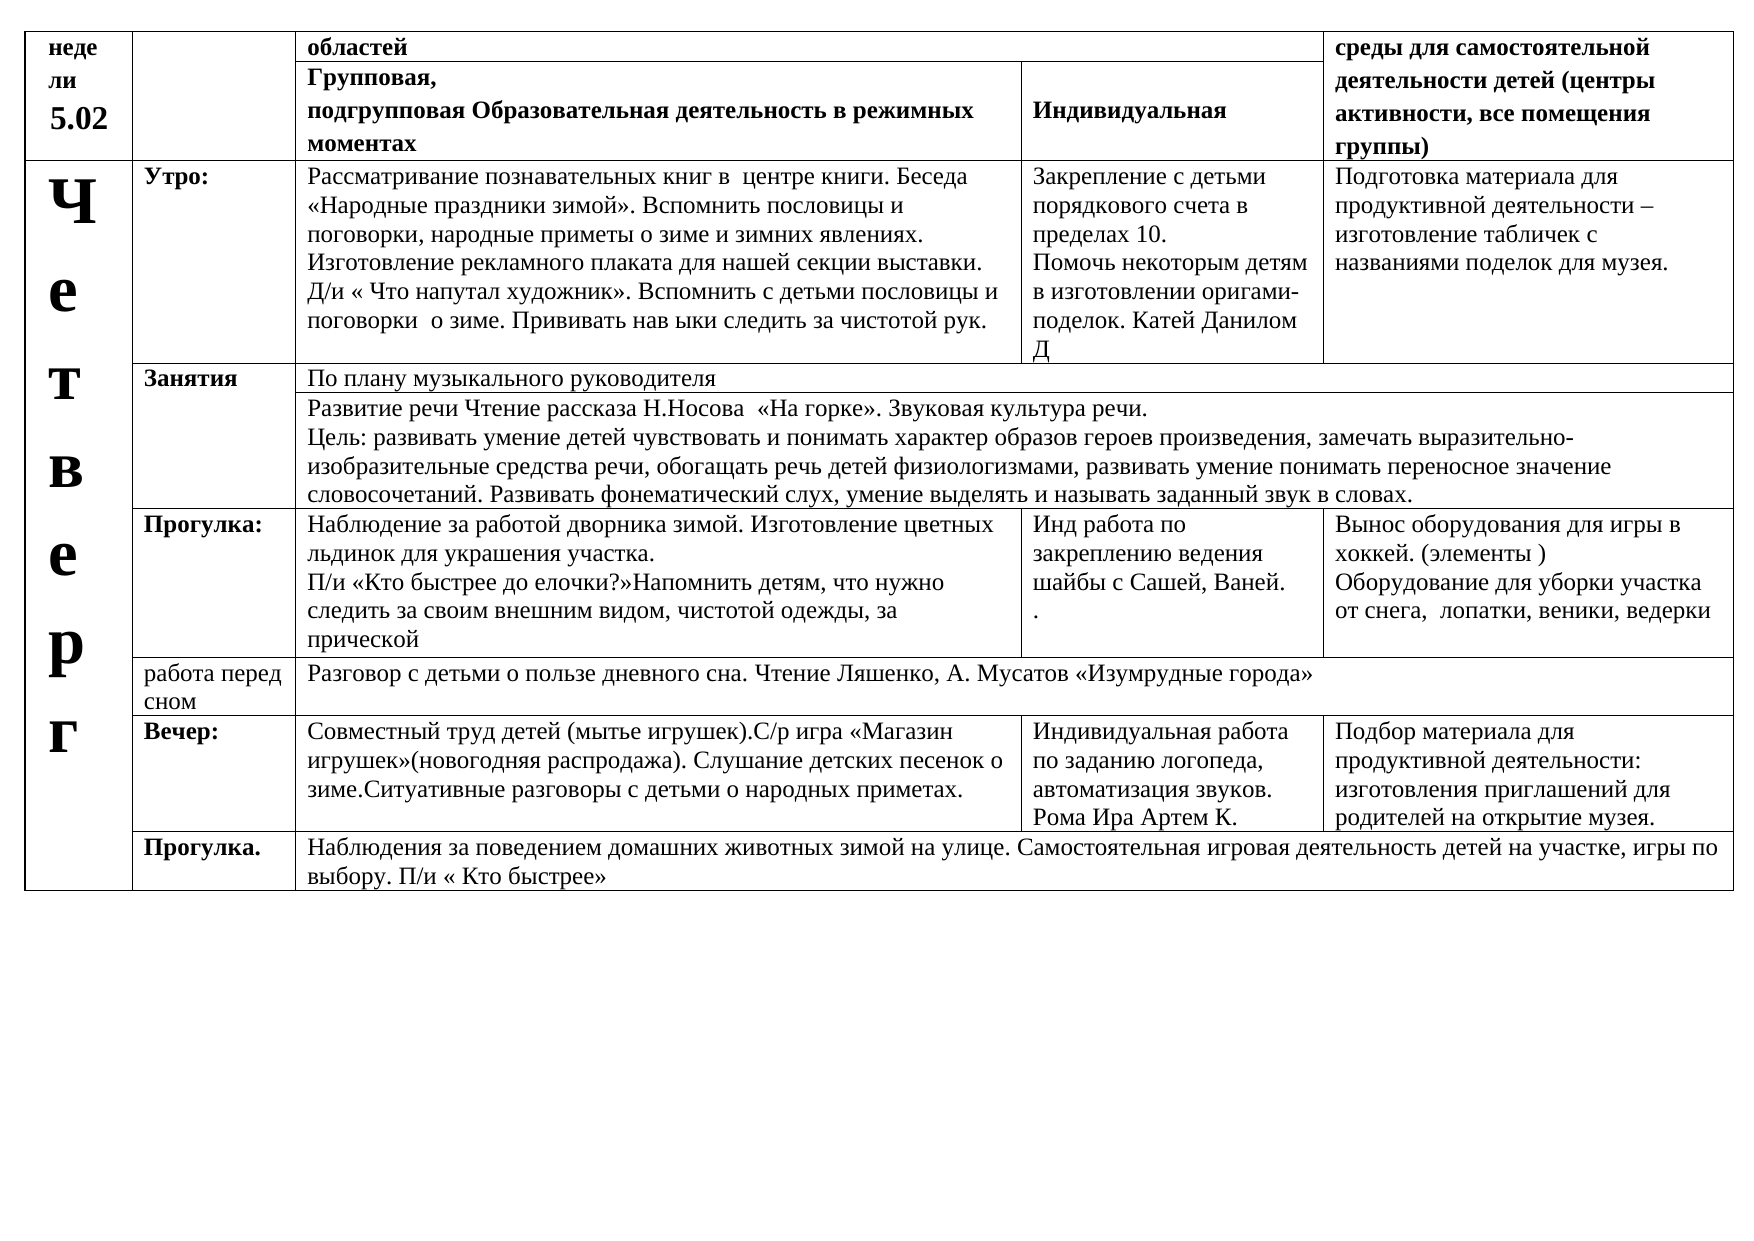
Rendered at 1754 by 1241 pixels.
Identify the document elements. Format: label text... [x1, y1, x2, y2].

table_cell Наблюдение за работой дворника зимой. Изготовление цветных льдинок для украшения участка. П/и «Кто быстрее до елочки?»Напомнить детям, что нужно следить за своим внешним видом, чистотой одежды, за прической [296, 509, 1021, 657]
table_header [133, 32, 295, 160]
table_cell Индивидуальная работа по заданию логопеда, автоматизация звуков. Рома Ира Артем К. [1022, 716, 1323, 831]
table_cell Подбор материала для продуктивной деятельности: изготовления приглашений для родителей на открытие музея. [1324, 716, 1733, 831]
table_cell По плану музыкального руководителя [296, 364, 1733, 392]
table_cell Прогулка. [133, 832, 295, 890]
table_cell Групповая, подгрупповая Образовательная деятельность в режимных моментах [296, 62, 1021, 160]
table_header среды для самостоятельной деятельности детей (центры активности, все помещения группы) [1324, 32, 1733, 160]
table_cell Четверг [26, 161, 132, 890]
table_cell Прогулка: [133, 509, 295, 657]
table_header областей [296, 32, 1323, 61]
table_cell Утро: [133, 161, 295, 362]
table_cell Вынос оборудования для игры в хоккей. (элементы ) Оборудование для уборки участка от снега, лопатки, веники, ведерки [1324, 509, 1733, 657]
table_cell Индивидуальная [1022, 62, 1323, 160]
table_cell Вечер: [133, 716, 295, 831]
table_header недели 5.02 [26, 32, 132, 160]
table_cell Подготовка материала для продуктивной деятельности – изготовление табличек с названиями поделок для музея. [1324, 161, 1733, 362]
table_cell Рассматривание познавательных книг в центре книги. Беседа «Народные праздники зимой». Вспомнить пословицы и поговорки, народные приметы о зиме и зимних явлениях. Изготовление рекламного плаката для нашей секции выставки. Д/и « Что напутал художник». Вспомнить с детьми пословицы и поговорки о зиме. Прививать нав ыки следить за чистотой рук. [296, 161, 1021, 362]
table_cell Занятия [133, 364, 295, 508]
table_cell Инд работа по закреплению ведения шайбы с Сашей, Ваней. . [1022, 509, 1323, 657]
table_cell работа перед сном [133, 658, 295, 715]
table_cell Наблюдения за поведением домашних животных зимой на улице. Самостоятельная игровая деятельность детей на участке, игры по выбору. П/и « Кто быстрее» [296, 832, 1733, 890]
table_cell Развитие речи Чтение рассказа Н.Носова «На горке». Звуковая культура речи. Цель: развивать умение детей чувствовать и понимать характер образов героев произведения, замечать выразительно-изобразительные средства речи, обогащать речь детей физиологизмами, развивать умение понимать переносное значение словосочетаний. Развивать фонематический слух, умение выделять и называть заданный звук в словах. [296, 393, 1733, 508]
table_cell Закрепление с детьми порядкового счета в пределах 10. Помочь некоторым детям в изготовлении оригами-поделок. Катей Данилом Д [1022, 161, 1323, 362]
table_cell Разговор с детьми о пользе дневного сна. Чтение Ляшенко, А. Мусатов «Изумрудные города» [296, 658, 1733, 715]
table_cell Совместный труд детей (мытье игрушек).С/р игра «Магазин игрушек»(новогодняя распродажа). Слушание детских песенок о зиме.Ситуативные разговоры с детьми о народных приметах. [296, 716, 1021, 831]
